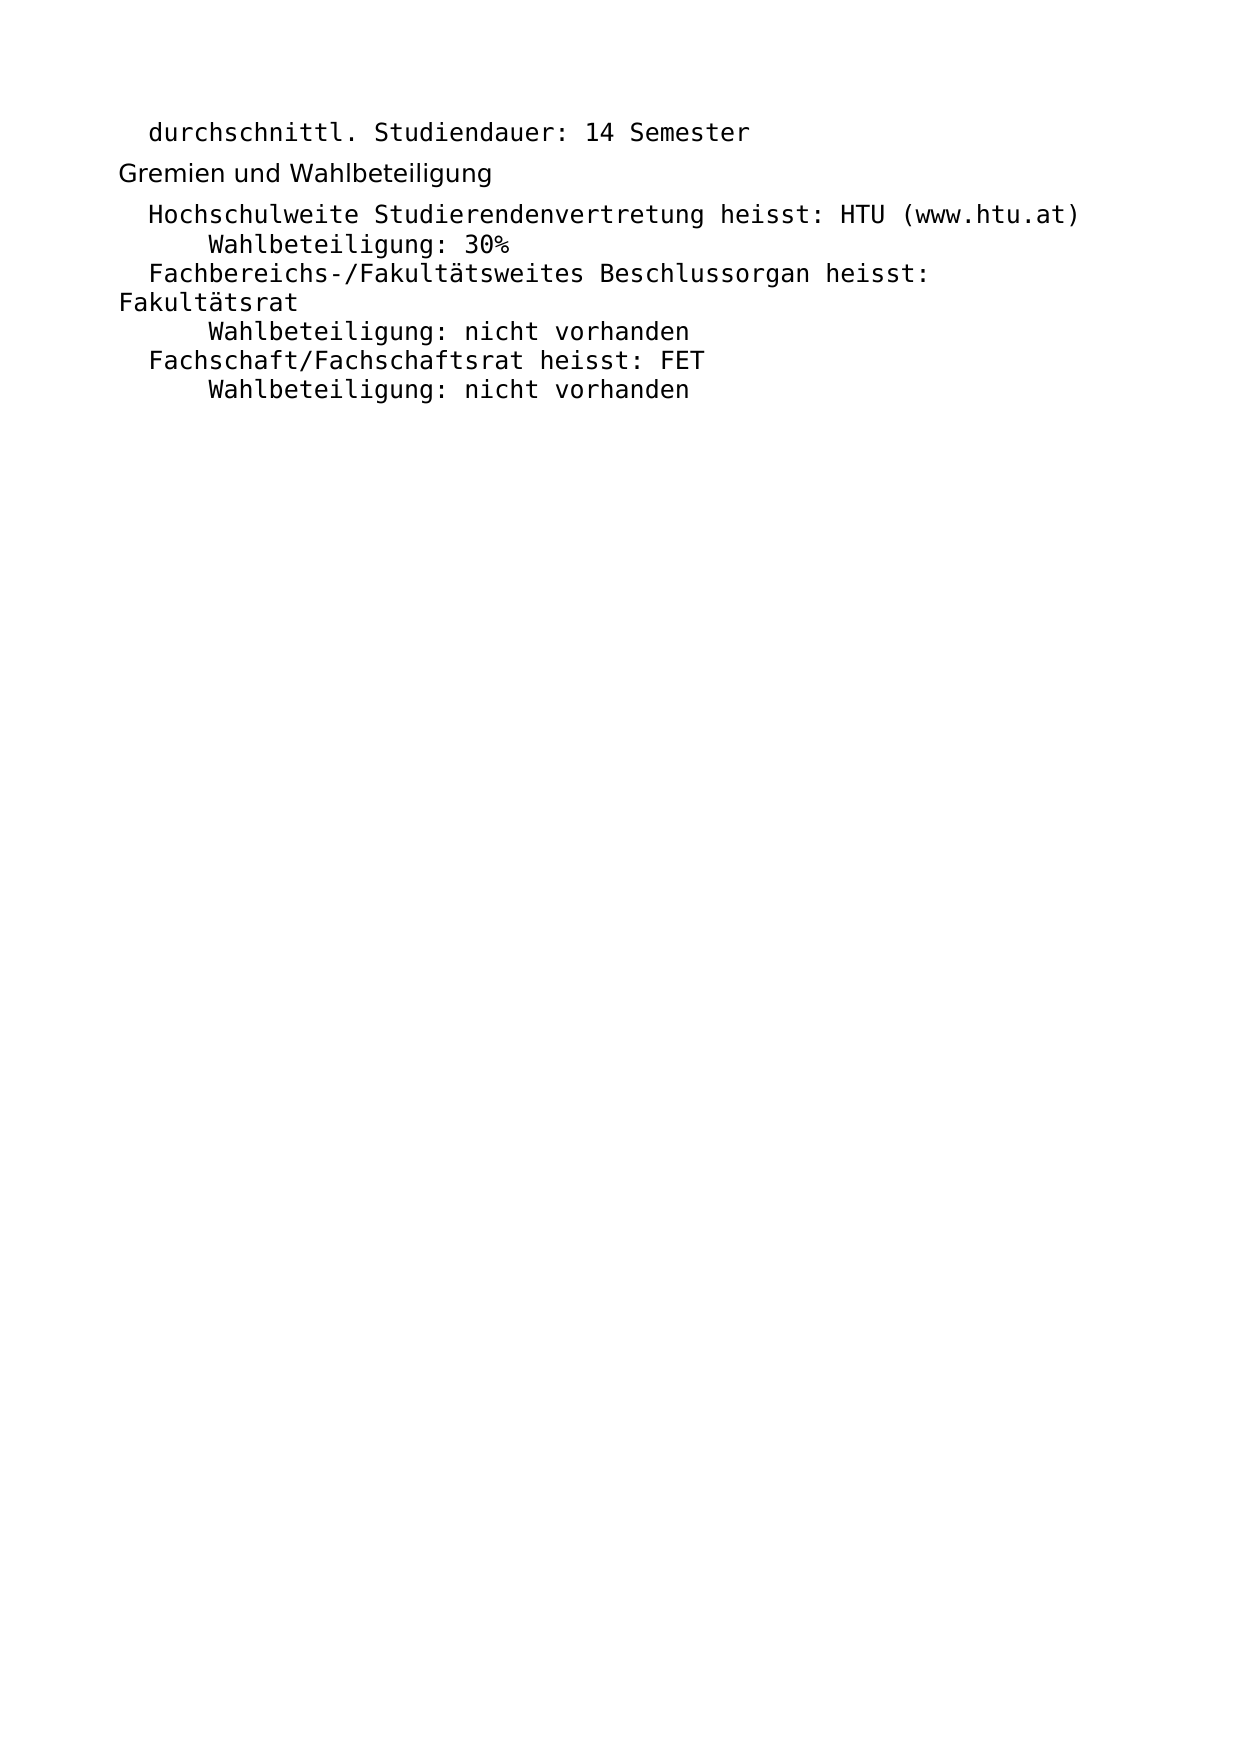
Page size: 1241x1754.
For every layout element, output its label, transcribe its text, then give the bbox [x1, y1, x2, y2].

text Gremien und Wahlbeteiligung [118, 159, 1122, 188]
text Hochschulweite Studierendenvertretung heisst: HTU (www.htu.at) Wahlbeteiligung: 30% Fachbereichs-/Fakultätsweites Beschlussorgan heisst: Fakultätsrat Wahlbeteiligung: nicht vorhanden Fachschaft/Fachschaftsrat heisst: FET Wahlbeteiligung: nicht vorhanden [118, 201, 1122, 405]
text durchschnittl. Studiendauer: 14 Semester [118, 118, 1122, 147]
